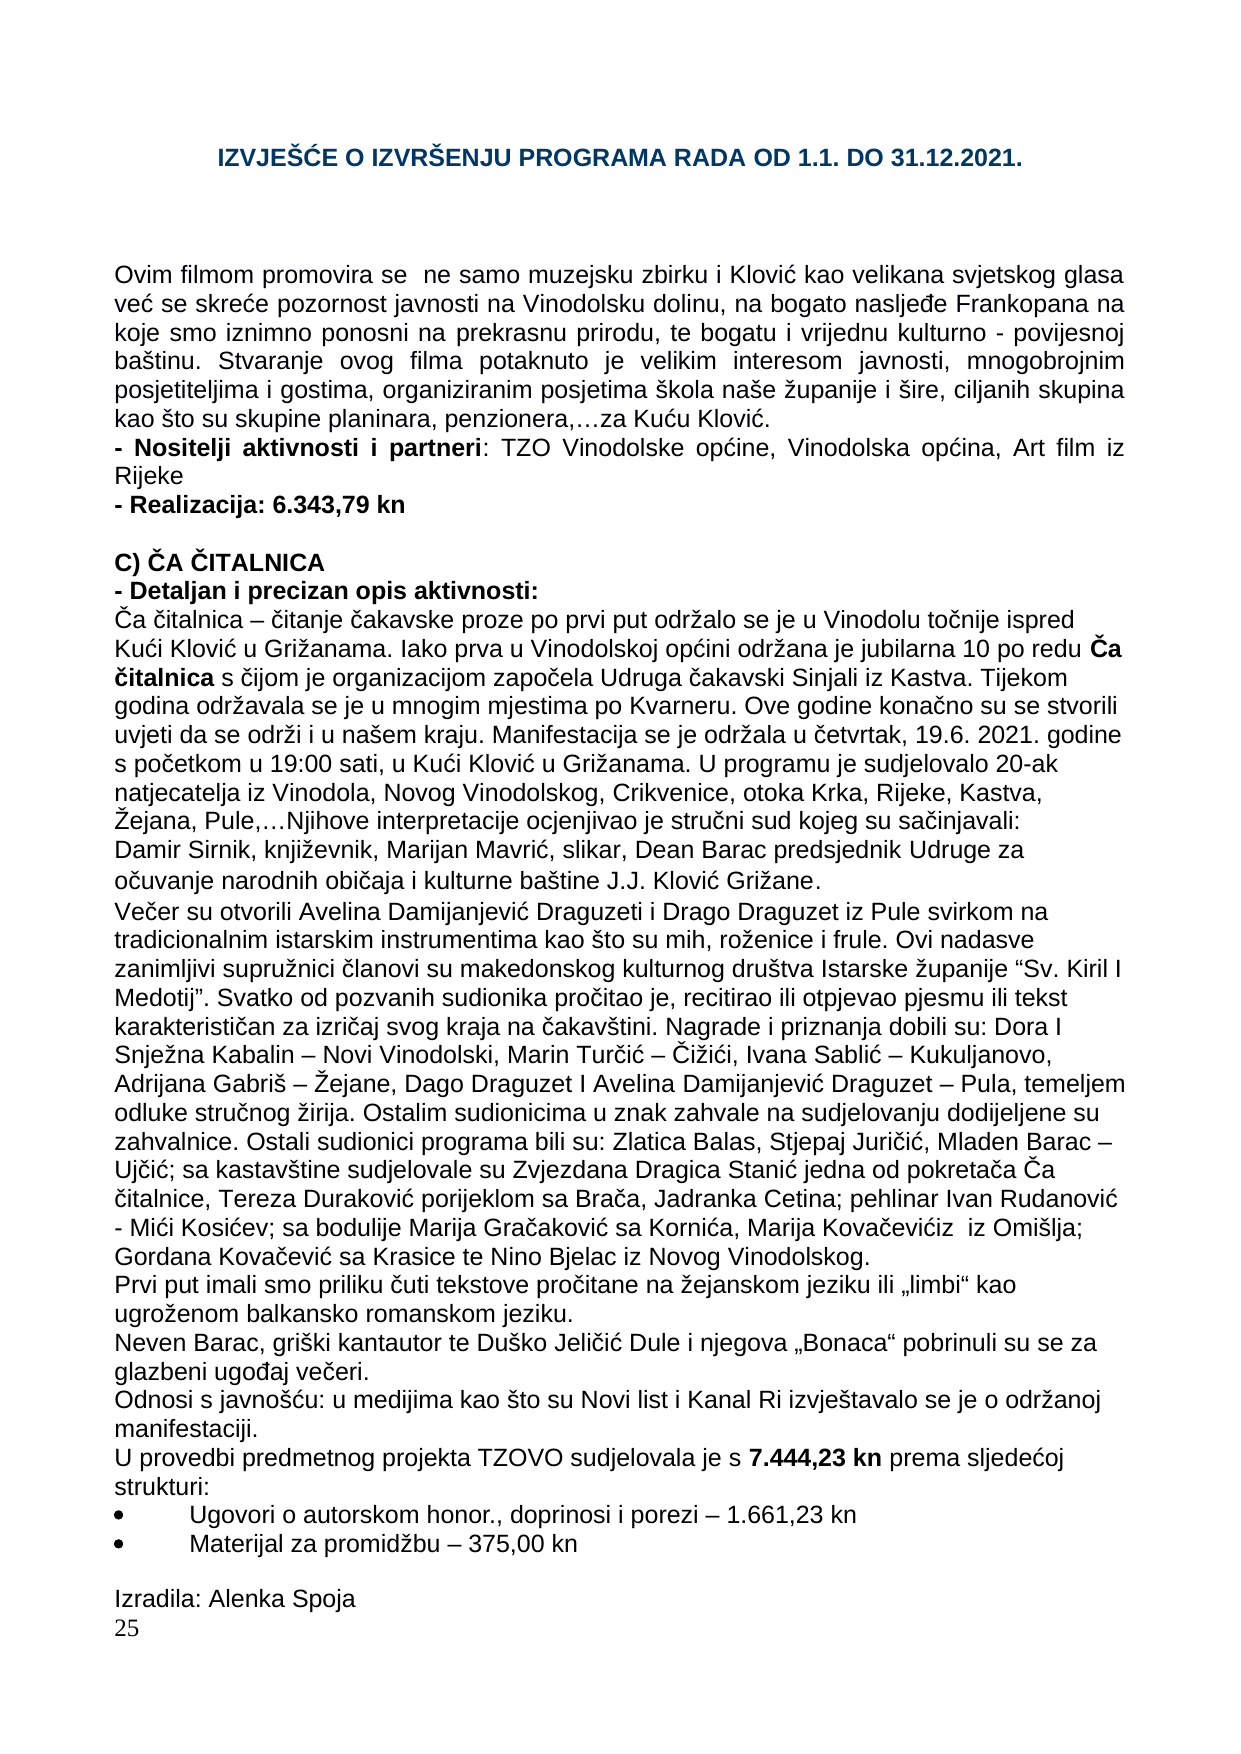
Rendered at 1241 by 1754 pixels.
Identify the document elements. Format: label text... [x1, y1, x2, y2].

text - Realizacija: 6.343,79 kn [114, 490, 1126, 519]
text - Nositelji aktivnosti i partneri: TZO Vinodolske općine, Vinodolska općina, Art film iz Rijeke [114, 433, 1126, 490]
text Odnosi s javnošću: u medijima kao što su Novi list i Kanal Ri izvještavalo se je o održanoj manifestaciji. [114, 1385, 1126, 1443]
list Ugovori o autorskom honor., doprinosi i porezi – 1.661,23 kn [114, 1500, 1126, 1529]
text U provedbi predmetnog projekta TZOVO sudjelovala je s 7.444,23 kn prema sljedećoj strukturi: [114, 1443, 1126, 1500]
list Materijal za promidžbu – 375,00 kn [114, 1529, 1126, 1558]
text Ovim filmom promovira se ne samo muzejsku zbirku i Klović kao velikana svjetskog glasa već se skreće pozornost javnosti na Vinodolsku dolinu, na bogato nasljeđe Frankopana na koje smo iznimno ponosni na prekrasnu prirodu, te bogatu i vrijednu kulturno - povijesnoj baštinu. Stvaranje ovog filma potaknuto je velikim interesom javnosti, mnogobrojnim posjetiteljima i gostima, organiziranim posjetima škola naše županije i šire, ciljanih skupina kao što su skupine planinara, penzionera,…za Kuću Klović. [114, 260, 1126, 433]
text Neven Barac, griški kantautor te Duško Jeličić Dule i njegova „Bonaca“ pobrinuli su se za glazbeni ugođaj večeri. [114, 1328, 1126, 1385]
text Damir Sirnik, književnik, Marijan Mavrić, slikar, Dean Barac predsjednik Udruge za očuvanje narodnih običaja i kulturne baštine J.J. Klović Grižane. [114, 835, 1126, 894]
text - Detaljan i precizan opis aktivnosti: [114, 576, 1126, 605]
text Prvi put imali smo priliku čuti tekstove pročitane na žejanskom jeziku ili „limbi“ kao ugroženom balkansko romanskom jeziku. [114, 1270, 1126, 1328]
text C) ČA ČITALNICA [114, 548, 1126, 576]
text Ča čitalnica – čitanje čakavske proze po prvi put održalo se je u Vinodolu točnije ispred Kući Klović u Grižanama. Iako prva u Vinodolskoj općini održana je jubilarna 10 po redu Ča čitalnica s čijom je organizacijom započela Udruga čakavski Sinjali iz Kastva. Tijekom godina održavala se je u mnogim mjestima po Kvarneru. Ove godine konačno su se stvorili uvjeti da se održi i u našem kraju. Manifestacija se je održala u četvrtak, 19.6. 2021. godine s početkom u 19:00 sati, u Kući Klović u Grižanama. U programu je sudjelovalo 20-ak natjecatelja iz Vinodola, Novog Vinodolskog, Crikvenice, otoka Krka, Rijeke, Kastva, Žejana, Pule,…Njihove interpretacije ocjenjivao je stručni sud kojeg su sačinjavali: [114, 605, 1126, 835]
text Večer su otvorili Avelina Damijanjević Draguzeti i Drago Draguzet iz Pule svirkom na tradicionalnim istarskim instrumentima kao što su mih, roženice i frule. Ovi nadasve zanimljivi supružnici članovi su makedonskog kulturnog društva Istarske županije “Sv. Kiril I Medotij”. Svatko od pozvanih sudionika pročitao je, recitirao ili otpjevao pjesmu ili tekst karakterističan za izričaj svog kraja na čakavštini. Nagrade i priznanja dobili su: Dora I Snježna Kabalin – Novi Vinodolski, Marin Turčić – Čižići, Ivana Sablić – Kukuljanovo, Adrijana Gabriš – Žejane, Dago Draguzet I Avelina Damijanjević Draguzet – Pula, temeljem odluke stručnog žirija. Ostalim sudionicima u znak zahvale na sudjelovanju dodijeljene su zahvalnice. Ostali sudionici programa bili su: Zlatica Balas, Stjepaj Juričić, Mladen Barac – Ujčić; sa kastavštine sudjelovale su Zvjezdana Dragica Stanić jedna od pokretača Ča čitalnice, Tereza Duraković porijeklom sa Brača, Jadranka Cetina; pehlinar Ivan Rudanović - Mići Kosićev; sa bodulije Marija Gračaković sa Kornića, Marija Kovačevićiz iz Omišlja; Gordana Kovačević sa Krasice te Nino Bjelac iz Novog Vinodolskog. [114, 897, 1126, 1270]
